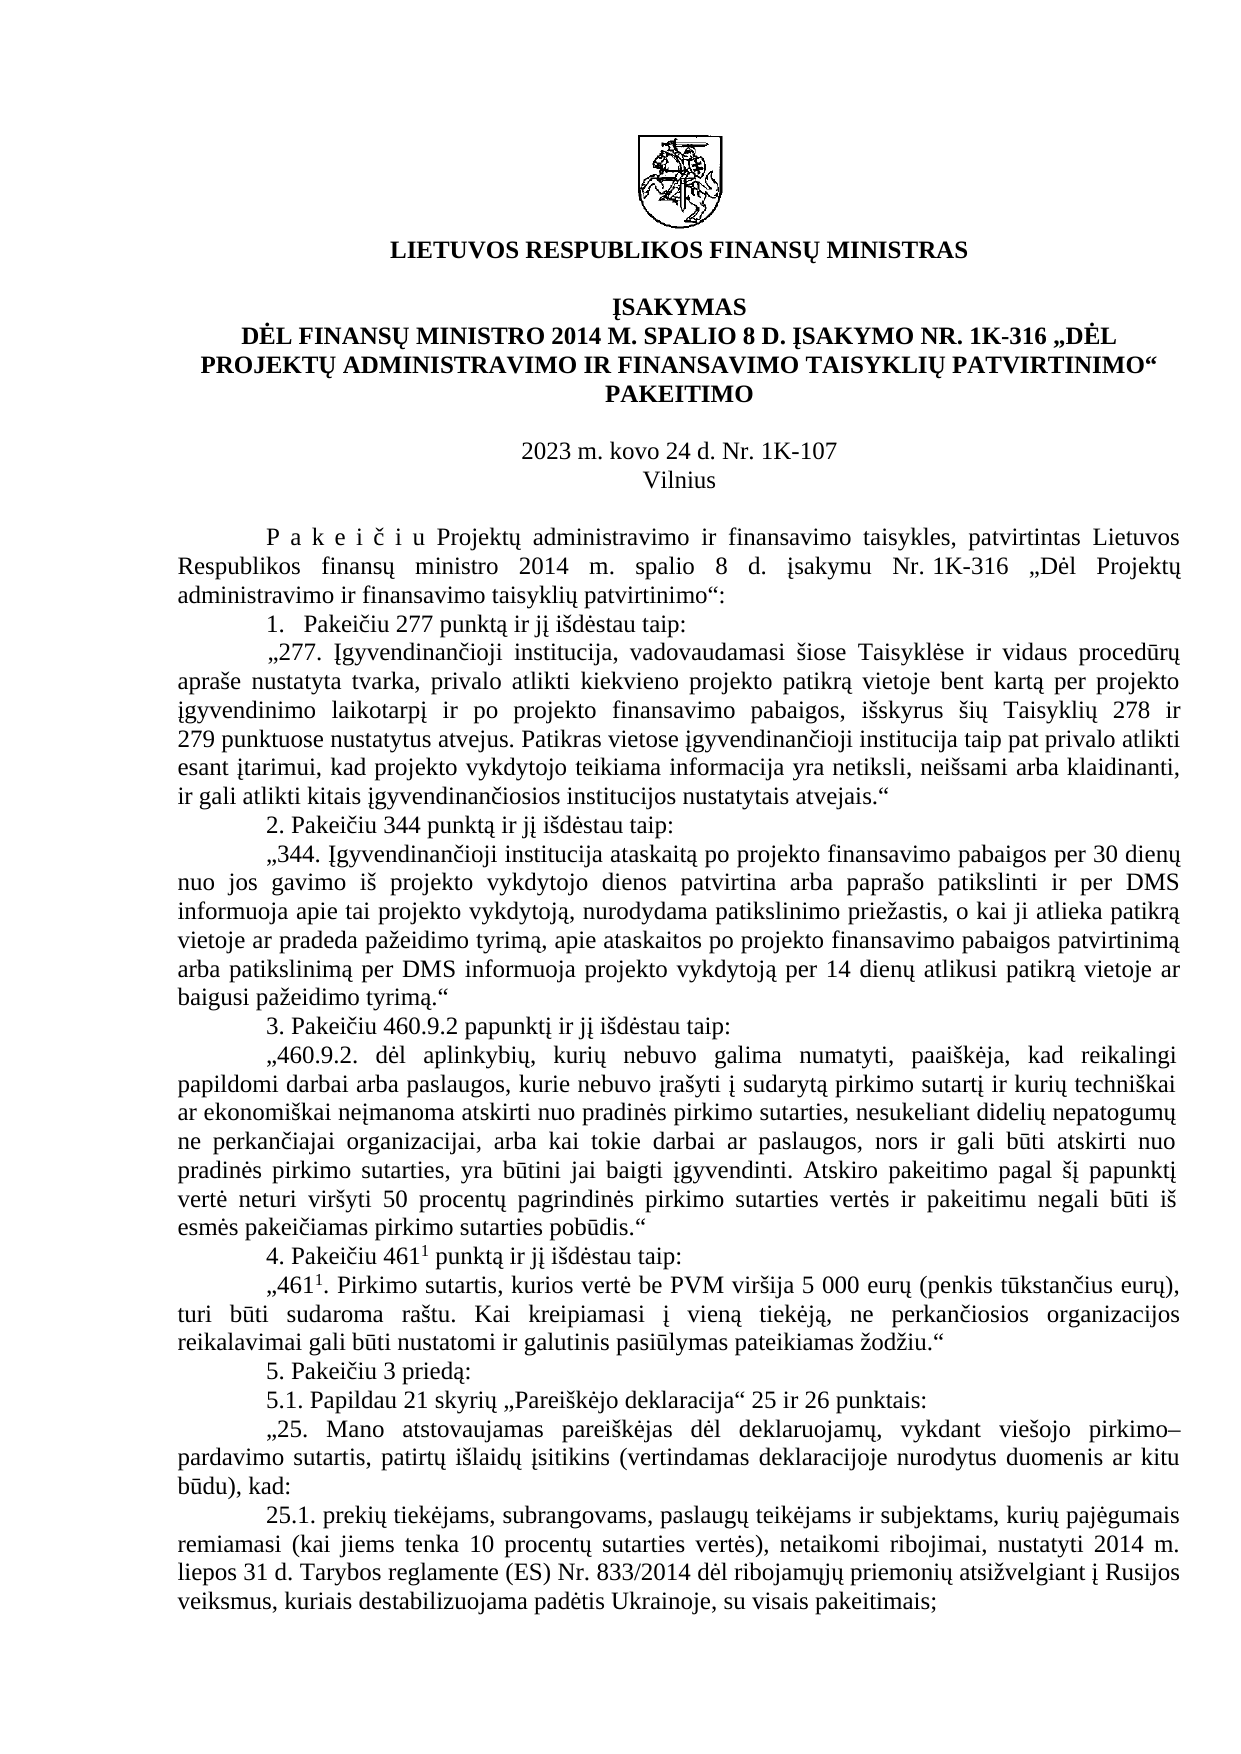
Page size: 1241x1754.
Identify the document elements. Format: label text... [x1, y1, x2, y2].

text „460.9.2. dėl aplinkybių, kurių nebuvo galima numatyti, paaiškėja, kad reikalingi papildomi darbai arba paslaugos, kurie nebuvo įrašyti į sudarytą pirkimo sutartį ir kurių techniškai ar ekonomiškai neįmanoma atskirti nuo pradinės pirkimo sutarties, nesukeliant didelių nepatogumų ne perkančiajai organizacijai, arba kai tokie darbai ar paslaugos, nors ir gali būti atskirti nuo pradinės pirkimo sutarties, yra būtini jai baigti įgyvendinti. Atskiro pakeitimo pagal šį papunktį vertė neturi viršyti 50 procentų pagrindinės pirkimo sutarties vertės ir pakeitimu negali būti iš esmės pakeičiamas pirkimo sutarties pobūdis.“ [177, 1040, 1178, 1241]
text „344. Įgyvendinančioji institucija ataskaitą po projekto finansavimo pabaigos per 30 dienų nuo jos gavimo iš projekto vykdytojo dienos patvirtina arba paprašo patikslinti ir per DMS informuoja apie tai projekto vykdytoją, nurodydama patikslinimo priežastis, o kai ji atlieka patikrą vietoje ar pradeda pažeidimo tyrimą, apie ataskaitos po projekto finansavimo pabaigos patvirtinimą arba patikslinimą per DMS informuoja projekto vykdytoją per 14 dienų atlikusi patikrą vietoje ar baigusi pažeidimo tyrimą.“ [177, 839, 1181, 1011]
text Vilnius [177, 465, 1181, 494]
text 2. Pakeičiu 344 punktą ir jį išdėstau taip: [177, 810, 1181, 839]
text Pakeičiu Projektų administravimo ir finansavimo taisykles, patvirtintas Lietuvos Respublikos finansų ministro 2014 m. spalio 8 d. įsakymu Nr. 1K-316 „Dėl Projektų administravimo ir finansavimo taisyklių patvirtinimo“: [177, 522, 1181, 609]
text 3. Pakeičiu 460.9.2 papunktį ir jį išdėstau taip: [177, 1011, 1181, 1040]
text „277. Įgyvendinančioji institucija, vadovaudamasi šiose Taisyklėse ir vidaus procedūrų apraše nustatyta tvarka, privalo atlikti kiekvieno projekto patikrą vietoje bent kartą per projekto įgyvendinimo laikotarpį ir po projekto finansavimo pabaigos, išskyrus šių Taisyklių 278 ir 279 punktuose nustatytus atvejus. Patikras vietose įgyvendinančioji institucija taip pat privalo atlikti esant įtarimui, kad projekto vykdytojo teikiama informacija yra netiksli, neišsami arba klaidinanti, ir gali atlikti kitais įgyvendinančiosios institucijos nustatytais atvejais.“ [177, 637, 1181, 810]
text DĖL FINANSŲ MINISTRO 2014 M. SPALIO 8 D. ĮSAKYMO NR. 1K-316 „DĖL PROJEKTŲ ADMINISTRAVIMO IR FINANSAVIMO TAISYKLIŲ PATVIRTINIMO“ PAKEITIMO [177, 321, 1181, 407]
text ĮSAKYMAS [177, 292, 1181, 321]
text LIETUVOS RESPUBLIKOS FINANSŲ MINISTRAS [177, 235, 1181, 264]
text 5.1. Papildau 21 skyrių „Pareiškėjo deklaracija“ 25 ir 26 punktais: [177, 1385, 1181, 1414]
text „25. Mano atstovaujamas pareiškėjas dėl deklaruojamų, vykdant viešojo pirkimo–pardavimo sutartis, patirtų išlaidų įsitikins (vertindamas deklaracijoje nurodytus duomenis ar kitu būdu), kad: [177, 1414, 1181, 1500]
text 4. Pakeičiu 4611 punktą ir jį išdėstau taip: [177, 1241, 1181, 1270]
text 1. Pakeičiu 277 punktą ir jį išdėstau taip: [266, 609, 1181, 637]
text „4611. Pirkimo sutartis, kurios vertė be PVM viršija 5 000 eurų (penkis tūkstančius eurų), turi būti sudaroma raštu. Kai kreipiamasi į vieną tiekėją, ne perkančiosios organizacijos reikalavimai gali būti nustatomi ir galutinis pasiūlymas pateikiamas žodžiu.“ [177, 1270, 1181, 1356]
text 25.1. prekių tiekėjams, subrangovams, paslaugų teikėjams ir subjektams, kurių pajėgumais remiamasi (kai jiems tenka 10 procentų sutarties vertės), netaikomi ribojimai, nustatyti 2014 m. liepos 31 d. Tarybos reglamente (ES) Nr. 833/2014 dėl ribojamųjų priemonių atsižvelgiant į Rusijos veiksmus, kuriais destabilizuojama padėtis Ukrainoje, su visais pakeitimais; [177, 1500, 1181, 1615]
text 5. Pakeičiu 3 priedą: [177, 1356, 1181, 1385]
text 2023 m. kovo 24 d. Nr. 1K-107 [177, 436, 1181, 465]
